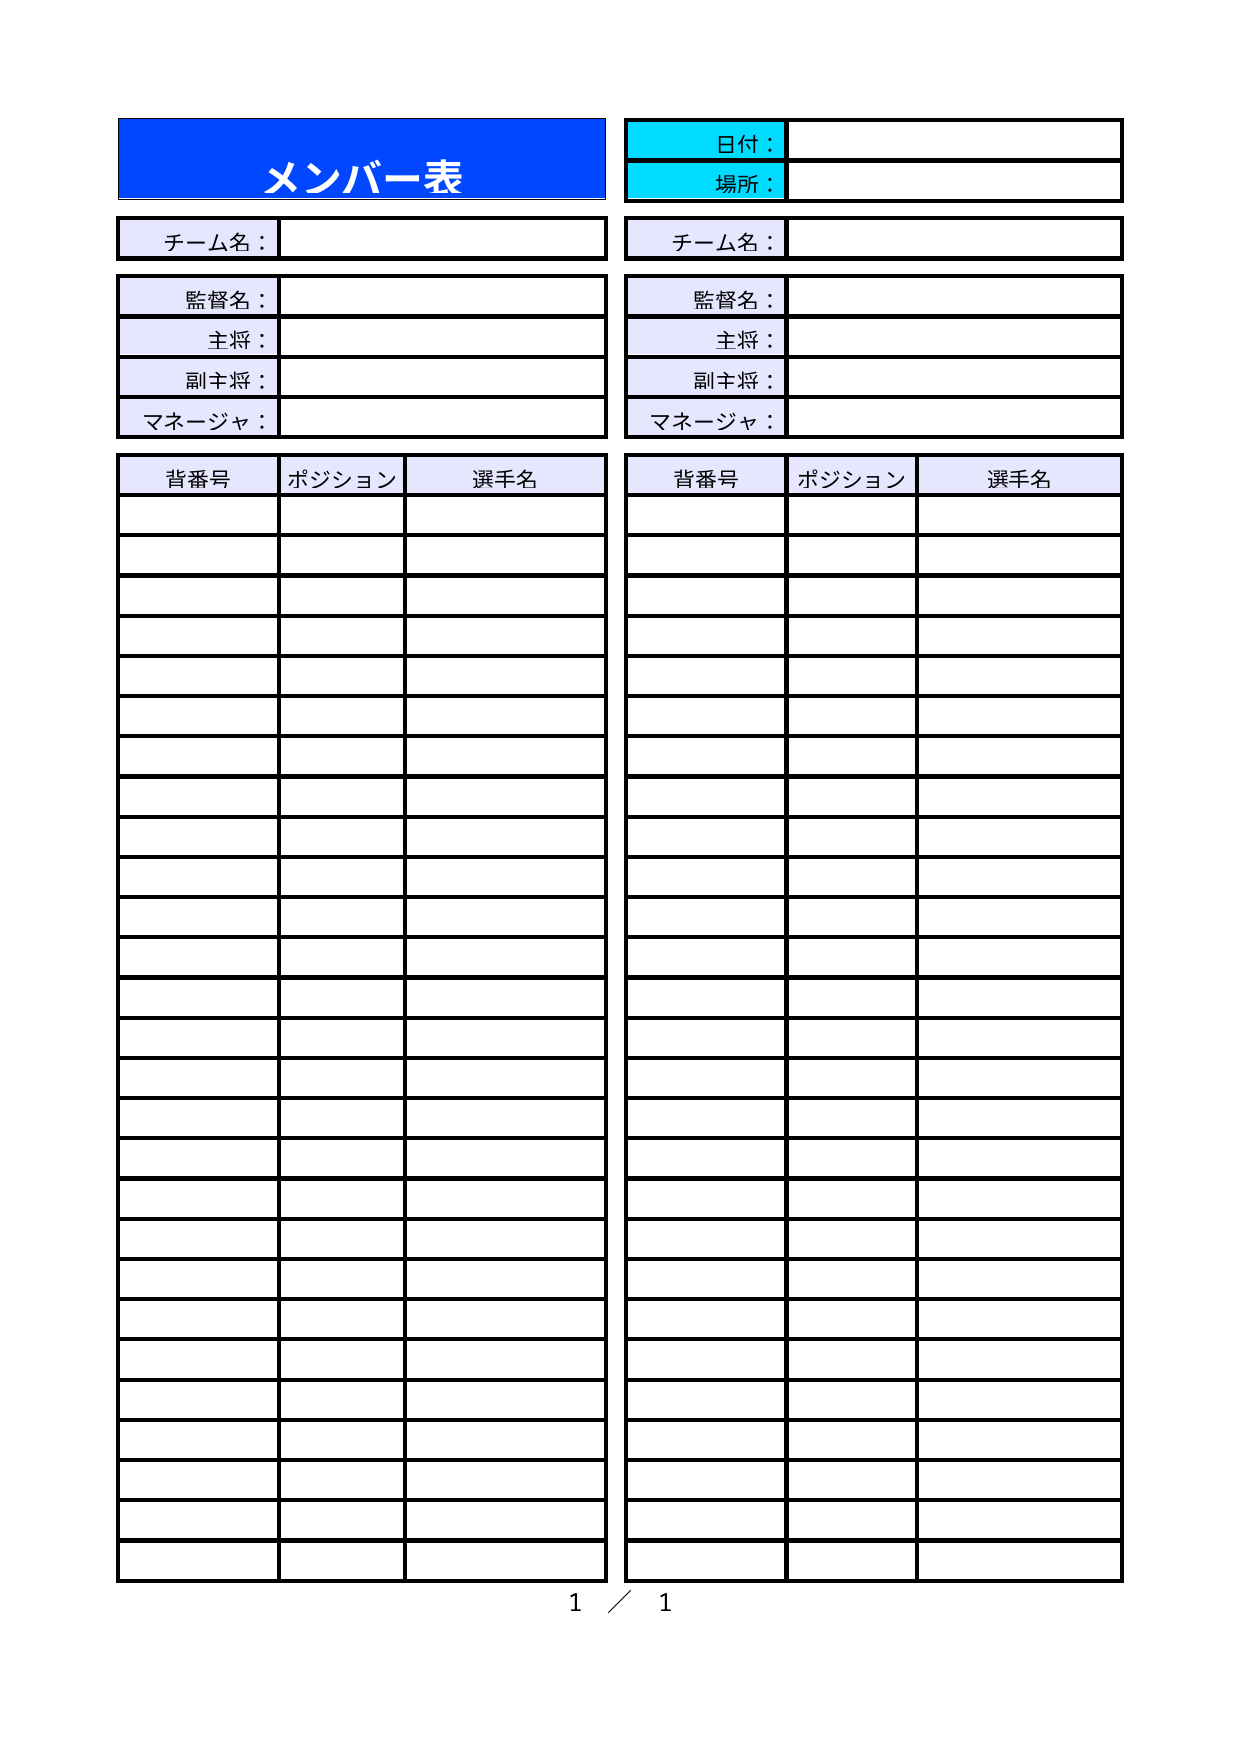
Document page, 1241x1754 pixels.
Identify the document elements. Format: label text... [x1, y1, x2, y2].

table_cell [281, 1060, 403, 1096]
table_cell [789, 899, 915, 935]
table_cell [118, 200, 606, 216]
table_cell [281, 1502, 403, 1538]
table_cell [789, 1100, 915, 1136]
table_cell [919, 1543, 1120, 1578]
table_cell 副主将： [628, 359, 784, 395]
table_cell [919, 899, 1120, 935]
table_cell [789, 1181, 915, 1217]
table_cell [628, 819, 784, 855]
table_cell [407, 779, 604, 814]
table_cell [281, 220, 604, 256]
table_cell [281, 658, 403, 694]
table_cell [628, 1301, 784, 1337]
table_cell [120, 819, 277, 855]
table_cell [628, 578, 784, 613]
table_cell [281, 1422, 403, 1458]
table_cell [789, 1543, 915, 1578]
table_cell [407, 738, 604, 774]
table_cell [789, 1140, 915, 1176]
table_cell [120, 658, 277, 694]
table_cell [281, 1221, 403, 1257]
table_cell ポジション [281, 457, 403, 493]
table_cell [407, 1462, 604, 1498]
table_cell [919, 497, 1120, 533]
table_cell 選手名 [407, 457, 604, 493]
table_cell [919, 618, 1120, 654]
table_cell [919, 1020, 1120, 1056]
table_cell [919, 939, 1120, 975]
table_cell [789, 1060, 915, 1096]
table_cell [628, 537, 784, 573]
table_cell [407, 1221, 604, 1257]
table_cell [919, 738, 1120, 774]
table_cell [281, 578, 403, 613]
table_cell [789, 1462, 915, 1498]
table_cell [281, 1341, 403, 1377]
table_cell [281, 618, 403, 654]
table_cell [120, 497, 277, 533]
table_cell [789, 1341, 915, 1377]
table_cell [789, 939, 915, 975]
table_cell [120, 1181, 277, 1217]
table_cell [628, 738, 784, 774]
table_cell [919, 779, 1120, 814]
table_cell [789, 278, 1120, 314]
table_cell [281, 1100, 403, 1136]
table_cell [919, 1100, 1120, 1136]
table_cell [281, 899, 403, 935]
table_cell [407, 537, 604, 573]
table_cell [628, 1462, 784, 1498]
table_cell [789, 1422, 915, 1458]
table_cell [281, 939, 403, 975]
table_cell [628, 1020, 784, 1056]
table_cell [120, 859, 277, 895]
table_cell [407, 899, 604, 935]
table_cell [628, 497, 784, 533]
table_cell [120, 1341, 277, 1377]
table_cell [120, 1301, 277, 1337]
table_cell [628, 1261, 784, 1297]
table_cell [789, 1502, 915, 1538]
table_cell [919, 1422, 1120, 1458]
table_cell [789, 1301, 915, 1337]
table_cell [281, 980, 403, 1016]
table_cell 監督名： [628, 278, 784, 314]
table_cell [628, 658, 784, 694]
table_cell [281, 399, 604, 435]
table_cell [789, 1020, 915, 1056]
table_cell [281, 1140, 403, 1176]
table_cell [628, 1382, 784, 1418]
table_cell 背番号 [120, 457, 277, 493]
table_cell [281, 819, 403, 855]
table_cell [281, 698, 403, 734]
table_cell 選手名 [919, 457, 1120, 493]
table_cell [407, 1100, 604, 1136]
table_cell [281, 859, 403, 895]
table_cell [120, 1422, 277, 1458]
table_cell [789, 1382, 915, 1418]
table_cell [919, 1462, 1120, 1498]
table_cell [789, 698, 915, 734]
table_cell [407, 1020, 604, 1056]
table_cell [407, 1261, 604, 1297]
table_cell [919, 1261, 1120, 1297]
table_cell [407, 658, 604, 694]
table_cell [919, 658, 1120, 694]
table_cell [628, 1341, 784, 1377]
table_cell [789, 319, 1120, 354]
table_cell [628, 1060, 784, 1096]
table_cell [789, 738, 915, 774]
table_cell [626, 203, 1122, 216]
table_cell [919, 1341, 1120, 1377]
table_cell [789, 618, 915, 654]
table_cell [281, 738, 403, 774]
table_cell チーム名： [628, 220, 784, 256]
table_cell [281, 1543, 403, 1578]
table_cell [281, 1382, 403, 1418]
table_cell [789, 658, 915, 694]
table_cell チーム名： [120, 220, 277, 256]
table_cell [628, 1181, 784, 1217]
table_cell [789, 220, 1120, 256]
table_cell [407, 578, 604, 613]
table_cell [919, 1060, 1120, 1096]
table_cell [407, 1502, 604, 1538]
table_cell [628, 899, 784, 935]
table_header メンバー表 [119, 119, 605, 198]
table_cell [281, 1462, 403, 1498]
table_cell [789, 779, 915, 814]
table_cell [120, 1020, 277, 1056]
table_cell [407, 698, 604, 734]
table_cell [281, 1181, 403, 1217]
table_cell [919, 698, 1120, 734]
table_cell [919, 1221, 1120, 1257]
table_cell [281, 779, 403, 814]
table_cell [628, 1543, 784, 1578]
table_cell [407, 1382, 604, 1418]
table_cell [407, 859, 604, 895]
table_cell 主将： [120, 319, 277, 354]
table_cell [628, 1502, 784, 1538]
table_cell [281, 537, 403, 573]
table_cell [789, 980, 915, 1016]
table_cell [919, 1140, 1120, 1176]
table_header 日付： [628, 122, 784, 158]
table_cell [281, 1020, 403, 1056]
table_cell [120, 537, 277, 573]
table_cell [120, 1543, 277, 1578]
table_cell [628, 1422, 784, 1458]
table_cell [789, 537, 915, 573]
table_cell [789, 399, 1120, 435]
table_cell [407, 1543, 604, 1578]
table_cell 副主将： [120, 359, 277, 395]
table_cell [789, 859, 915, 895]
table_cell [120, 698, 277, 734]
table_cell [789, 1221, 915, 1257]
table_cell [628, 980, 784, 1016]
table_cell [789, 359, 1120, 395]
table_cell [628, 859, 784, 895]
table_header [789, 122, 1120, 158]
table_cell 場所： [628, 163, 784, 198]
table_cell [919, 980, 1120, 1016]
table_cell [120, 899, 277, 935]
table_cell [407, 1140, 604, 1176]
table_cell [407, 1181, 604, 1217]
table_cell [120, 939, 277, 975]
table_cell [120, 618, 277, 654]
table_cell [118, 261, 606, 274]
table_cell [120, 1502, 277, 1538]
table_cell [120, 1261, 277, 1297]
table_cell [281, 359, 604, 395]
table_cell ポジション [789, 457, 915, 493]
table_cell [120, 1140, 277, 1176]
table_cell [407, 497, 604, 533]
table_cell [120, 1382, 277, 1418]
table_cell [281, 278, 604, 314]
table_cell [789, 1261, 915, 1297]
table_cell [120, 1221, 277, 1257]
text 1 ／ 1 [118, 1583, 1122, 1619]
table_cell [919, 859, 1120, 895]
table_header [606, 118, 626, 1578]
table_cell [628, 698, 784, 734]
table_cell [281, 319, 604, 354]
table_cell [281, 1301, 403, 1337]
table_cell [628, 618, 784, 654]
table_cell 監督名： [120, 278, 277, 314]
table_cell [120, 1060, 277, 1096]
table_cell [118, 439, 606, 453]
table_cell マネージャ： [120, 399, 277, 435]
table_cell [281, 497, 403, 533]
table_cell [120, 779, 277, 814]
table_cell [407, 618, 604, 654]
table_cell [407, 1060, 604, 1096]
table_cell [919, 1301, 1120, 1337]
table_cell [407, 819, 604, 855]
table_cell [120, 578, 277, 613]
table_cell [789, 819, 915, 855]
table_cell [628, 1100, 784, 1136]
table_cell [407, 980, 604, 1016]
table_cell 背番号 [628, 457, 784, 493]
table_cell [628, 1221, 784, 1257]
table_cell 主将： [628, 319, 784, 354]
table_cell [628, 779, 784, 814]
table_cell [789, 497, 915, 533]
table_cell [626, 261, 1122, 274]
table_cell [407, 1341, 604, 1377]
table_cell [120, 738, 277, 774]
table_cell [919, 578, 1120, 613]
table_cell [120, 1100, 277, 1136]
table_cell [919, 819, 1120, 855]
table_cell [628, 1140, 784, 1176]
table_cell [789, 578, 915, 613]
table_cell [628, 939, 784, 975]
table_cell [919, 1382, 1120, 1418]
table_cell [407, 939, 604, 975]
table_cell [626, 439, 1122, 453]
table_cell [407, 1422, 604, 1458]
table_cell [789, 163, 1120, 198]
table_cell [919, 537, 1120, 573]
table_cell [281, 1261, 403, 1297]
table_cell [919, 1181, 1120, 1217]
table_cell [919, 1502, 1120, 1538]
table_cell [120, 1462, 277, 1498]
table_cell [120, 980, 277, 1016]
table_cell [407, 1301, 604, 1337]
table_cell マネージャ： [628, 399, 784, 435]
